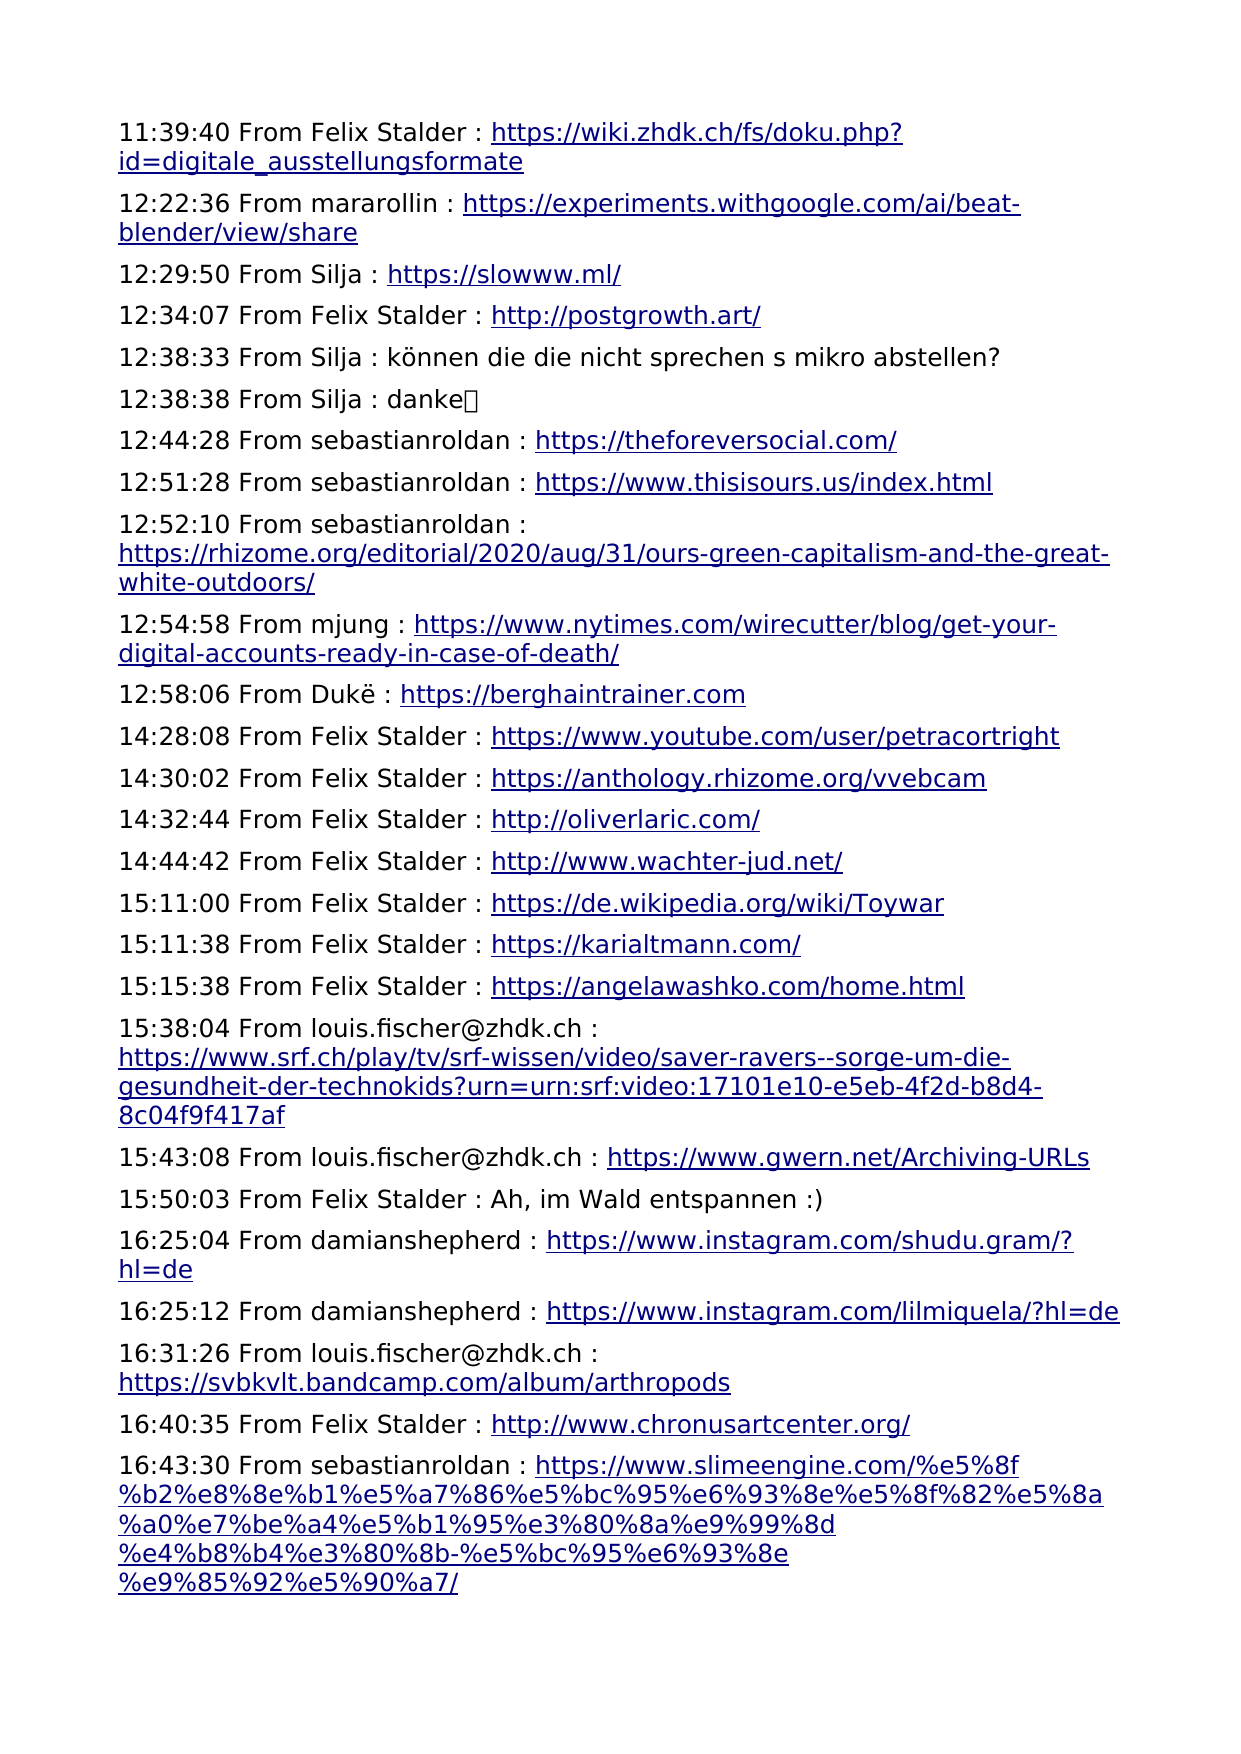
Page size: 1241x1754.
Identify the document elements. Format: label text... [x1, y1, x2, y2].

text 16:43:30 From sebastianroldan : https://www.slimeengine.com/%e5%8f%b2%e8%8e%b1%e5%a7%86%e5%bc%95%e6%93%8e%e5%8f%82%e5%8a%a0%e7%be%a4%e5%b1%95%e3%80%8a%e9%99%8d%e4%b8%b4%e3%80%8b-%e5%bc%95%e6%93%8e%e9%85%92%e5%90%a7/ [118, 1451, 1122, 1597]
text 15:15:38 From Felix Stalder : https://angelawashko.com/home.html [118, 972, 1122, 1001]
text 16:25:04 From damianshepherd : https://www.instagram.com/shudu.gram/?hl=de [118, 1226, 1122, 1285]
text 16:40:35 From Felix Stalder : http://www.chronusartcenter.org/ [118, 1410, 1122, 1439]
text 12:29:50 From Silja : https://slowww.ml/ [118, 260, 1122, 289]
text 12:52:10 From sebastianroldan : https://rhizome.org/editorial/2020/aug/31/ours-green-capitalism-and-the-great-white-outdoors/ [118, 510, 1122, 597]
text 11:39:40 From Felix Stalder : https://wiki.zhdk.ch/fs/doku.php?id=digitale_ausstellungsformate [118, 118, 1122, 176]
text 15:38:04 From louis.fischer@zhdk.ch : https://www.srf.ch/play/tv/srf-wissen/video/saver-ravers--sorge-um-die-gesundheit-der-technokids?urn=urn:srf:video:17101e10-e5eb-4f2d-b8d4-8c04f9f417af [118, 1014, 1122, 1131]
text 15:50:03 From Felix Stalder : Ah, im Wald entspannen :) [118, 1185, 1122, 1214]
text 12:58:06 From Dukë : https://berghaintrainer.com [118, 681, 1122, 710]
text 12:51:28 From sebastianroldan : https://www.thisisours.us/index.html [118, 468, 1122, 497]
text 14:32:44 From Felix Stalder : http://oliverlaric.com/ [118, 806, 1122, 835]
text 16:31:26 From louis.fischer@zhdk.ch : https://svbkvlt.bandcamp.com/album/arthropods [118, 1339, 1122, 1397]
text 12:38:38 From Silja : danke🙈 [118, 385, 1122, 414]
text 12:34:07 From Felix Stalder : http://postgrowth.art/ [118, 301, 1122, 331]
text 12:44:28 From sebastianroldan : https://theforeversocial.com/ [118, 426, 1122, 456]
text 15:11:00 From Felix Stalder : https://de.wikipedia.org/wiki/Toywar [118, 889, 1122, 918]
text 14:44:42 From Felix Stalder : http://www.wachter-jud.net/ [118, 847, 1122, 876]
text 14:30:02 From Felix Stalder : https://anthology.rhizome.org/vvebcam [118, 764, 1122, 793]
text 15:43:08 From louis.fischer@zhdk.ch : https://www.gwern.net/Archiving-URLs [118, 1143, 1122, 1172]
text 15:11:38 From Felix Stalder : https://karialtmann.com/ [118, 931, 1122, 960]
text 12:22:36 From mararollin : https://experiments.withgoogle.com/ai/beat-blender/view/share [118, 189, 1122, 247]
text 16:25:12 From damianshepherd : https://www.instagram.com/lilmiquela/?hl=de [118, 1297, 1122, 1326]
text 12:54:58 From mjung : https://www.nytimes.com/wirecutter/blog/get-your-digital-accounts-ready-in-case-of-death/ [118, 610, 1122, 668]
text 14:28:08 From Felix Stalder : https://www.youtube.com/user/petracortright [118, 722, 1122, 751]
text 12:38:33 From Silja : können die die nicht sprechen s mikro abstellen? [118, 343, 1122, 372]
